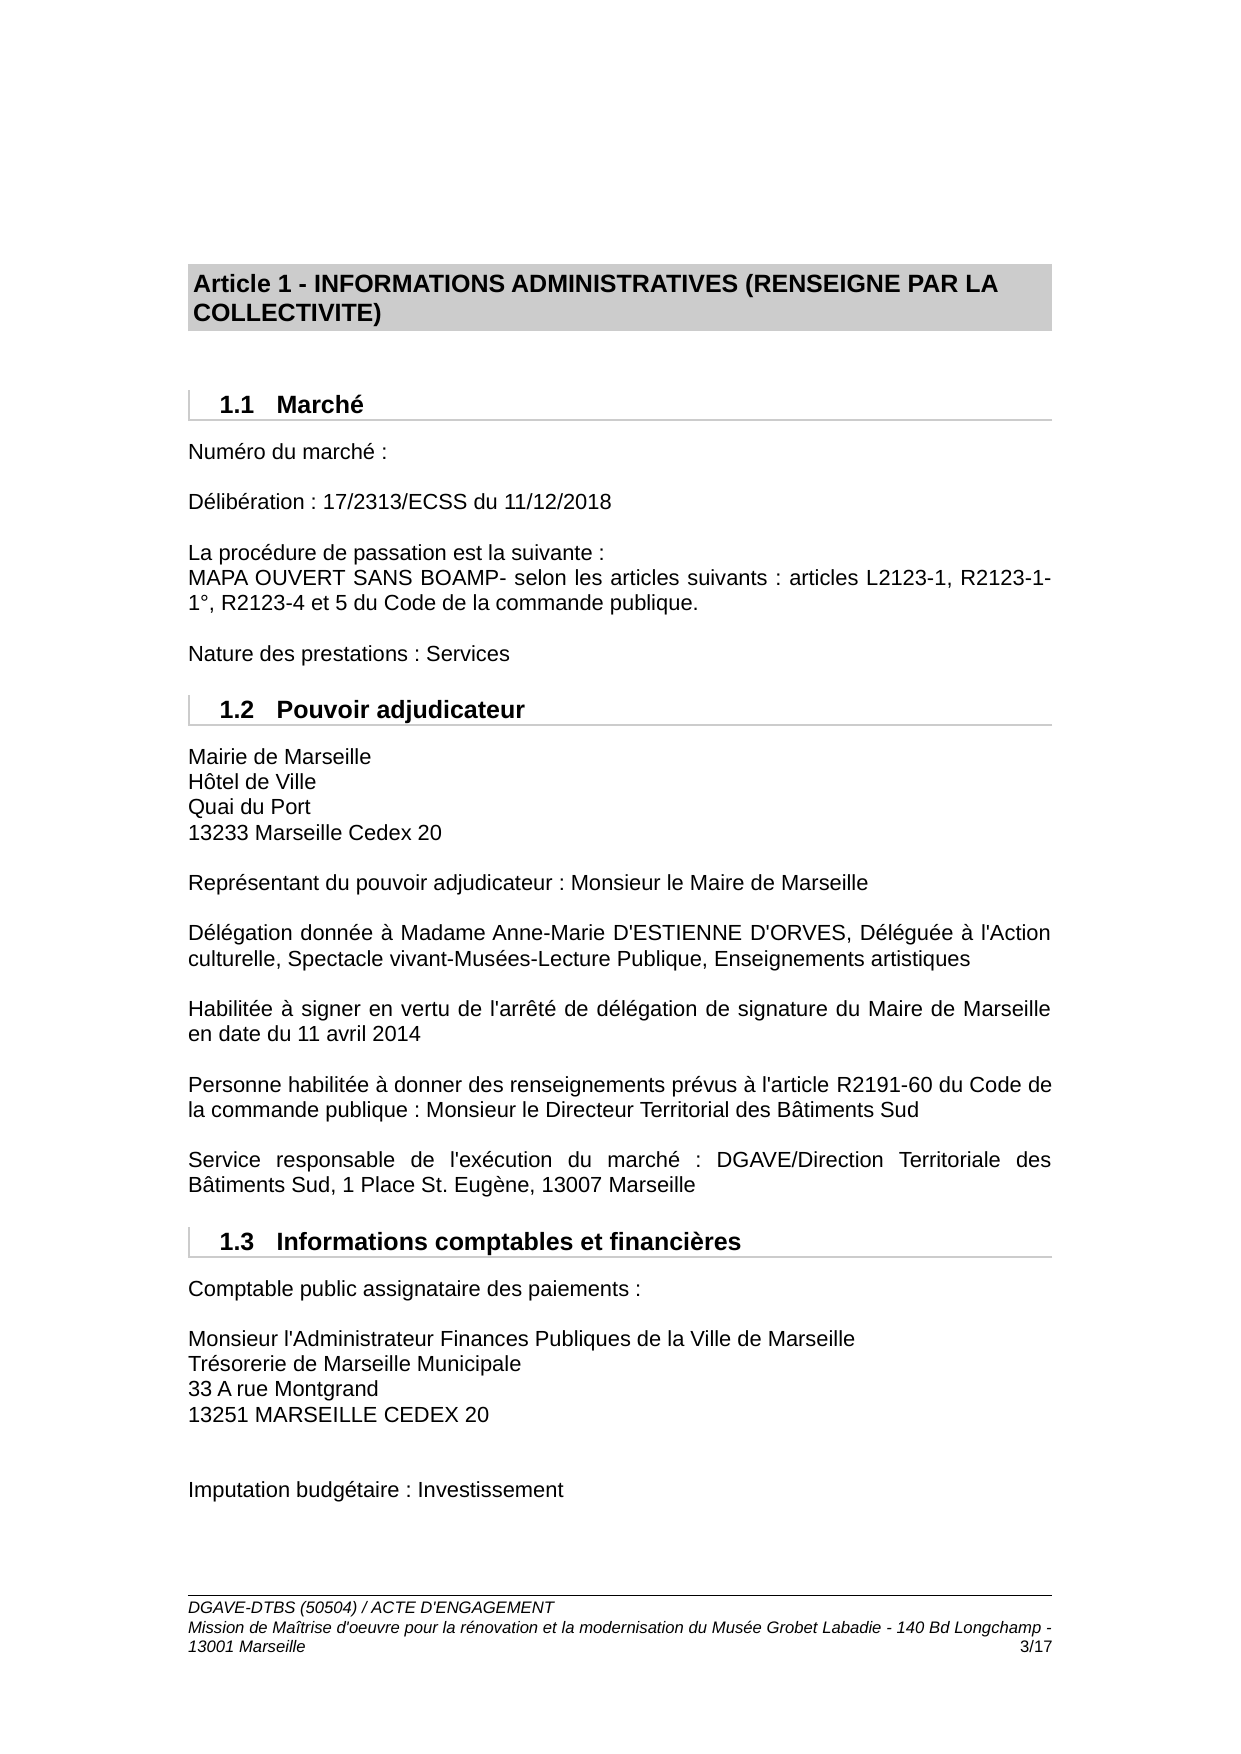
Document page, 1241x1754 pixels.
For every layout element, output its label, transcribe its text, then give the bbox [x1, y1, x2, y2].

text La procédure de passation est la suivante : [188, 540, 1052, 565]
text Délibération : 17/2313/ECSS du 11/12/2018 [188, 489, 1052, 514]
text Quai du Port [188, 794, 1052, 819]
text Nature des prestations : Services [188, 641, 1052, 666]
text Délégation donnée à Madame Anne-Marie D'ESTIENNE D'ORVES, Déléguée à l'Action culturelle, Spectacle vivant-Musées-Lecture Publique, Enseignements artistiques [188, 920, 1052, 971]
text 33 A rue Montgrand [188, 1376, 1052, 1402]
text Numéro du marché : [188, 439, 1052, 464]
text Personne habilitée à donner des renseignements prévus à l'article R2191-60 du Code de la commande publique : Monsieur le Directeur Territorial des Bâtiments Sud [188, 1071, 1052, 1122]
text Comptable public assignataire des paiements : [188, 1276, 1052, 1301]
text Monsieur l'Administrateur Finances Publiques de la Ville de Marseille [188, 1326, 1052, 1351]
text 13233 Marseille Cedex 20 [188, 819, 1052, 844]
text Imputation budgétaire : Investissement [188, 1477, 1052, 1502]
subtitle Marché [190, 390, 1052, 419]
text Représentant du pouvoir adjudicateur : Monsieur le Maire de Marseille [188, 870, 1052, 895]
subtitle Informations comptables et financières [190, 1227, 1052, 1256]
text Trésorerie de Marseille Municipale [188, 1351, 1052, 1376]
text Service responsable de l'exécution du marché : DGAVE/Direction Territoriale des Bâtiments Sud, 1 Place St. Eugène, 13007 Marseille [188, 1147, 1052, 1197]
subtitle INFORMATIONS ADMINISTRATIVES (RENSEIGNE PAR LA COLLECTIVITE) [190, 266, 1050, 329]
text Hôtel de Ville [188, 769, 1052, 794]
subtitle Pouvoir adjudicateur [190, 695, 1052, 724]
text 13251 MARSEILLE CEDEX 20 [188, 1402, 1052, 1427]
text Mairie de Marseille [188, 744, 1052, 769]
text Habilitée à signer en vertu de l'arrêté de délégation de signature du Maire de Marseille en date du 11 avril 2014 [188, 996, 1052, 1046]
text MAPA OUVERT SANS BOAMP- selon les articles suivants : articles L2123-1, R2123-1-1°, R2123-4 et 5 du Code de la commande publique. [188, 565, 1052, 615]
